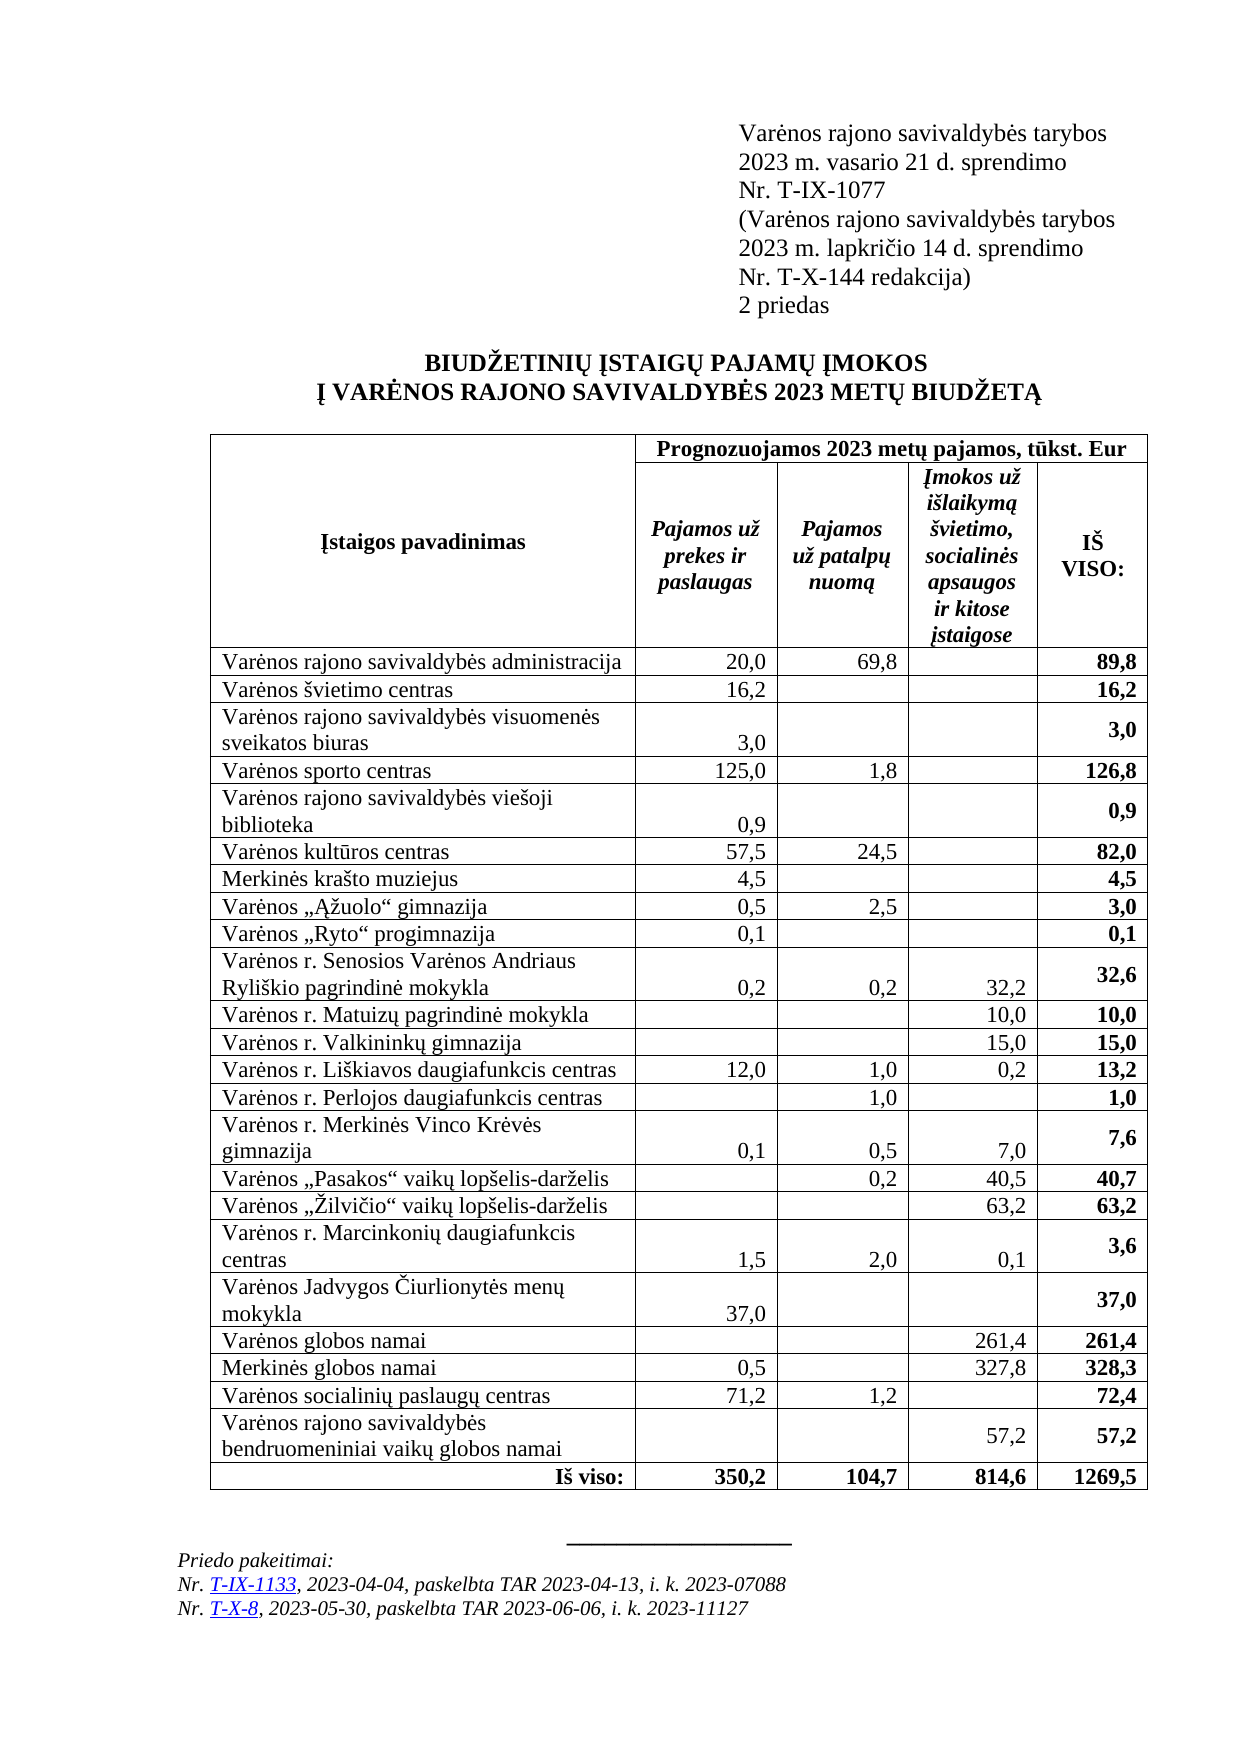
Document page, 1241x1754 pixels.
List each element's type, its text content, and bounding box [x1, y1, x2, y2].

table_cell 10,0 [1038, 1001, 1147, 1028]
table_cell 82,0 [1038, 838, 1147, 864]
table_cell 57,2 [909, 1409, 1037, 1462]
table_cell 125,0 [636, 757, 777, 783]
table_cell [909, 703, 1037, 756]
table_cell 261,4 [1038, 1327, 1147, 1353]
table_cell [909, 676, 1037, 702]
table_cell Merkinės krašto muziejus [211, 865, 635, 892]
table_cell 13,2 [1038, 1056, 1147, 1082]
table_cell [778, 676, 908, 702]
table_cell 7,0 [909, 1111, 1037, 1164]
table_cell 71,2 [636, 1382, 777, 1408]
table_cell [636, 1084, 777, 1110]
table_cell 1,0 [778, 1056, 908, 1082]
table_cell 814,6 [909, 1463, 1037, 1489]
table_cell 24,5 [778, 838, 908, 864]
table_cell Varėnos socialinių paslaugų centras [211, 1382, 635, 1408]
table_cell [778, 865, 908, 892]
table_cell [909, 1084, 1037, 1110]
text BIUDŽETINIŲ ĮSTAIGŲ PAJAMŲ ĮMOKOS [177, 348, 1181, 377]
table_cell [778, 1029, 908, 1055]
table_cell 104,7 [778, 1463, 908, 1489]
table_cell [636, 1409, 777, 1462]
table_cell [909, 648, 1037, 675]
table_cell [778, 1001, 908, 1028]
table_cell Varėnos „Pasakos“ vaikų lopšelis-darželis [211, 1165, 635, 1191]
table_cell Varėnos r. Merkinės Vinco Krėvės gimnazija [211, 1111, 635, 1164]
table_cell 1,2 [778, 1382, 908, 1408]
table_cell Varėnos „Ryto“ progimnazija [211, 920, 635, 947]
text Nr. T-IX-1077 [738, 176, 1181, 204]
table_cell Merkinės globos namai [211, 1354, 635, 1381]
table_cell Varėnos r. Matuizų pagrindinė mokykla [211, 1001, 635, 1028]
table_cell 126,8 [1038, 757, 1147, 783]
table_cell 327,8 [909, 1354, 1037, 1381]
table_cell 57,5 [636, 838, 777, 864]
table_cell Varėnos „Ąžuolo“ gimnazija [211, 893, 635, 919]
text 2 priedas [738, 291, 1181, 319]
table_cell 15,0 [909, 1029, 1037, 1055]
text 2023 m. vasario 21 d. sprendimo [738, 147, 1181, 176]
table_cell 3,0 [1038, 893, 1147, 919]
table_cell [778, 1354, 908, 1381]
table_cell [778, 1273, 908, 1326]
table_cell 89,8 [1038, 648, 1147, 675]
table_cell [778, 784, 908, 837]
table_cell 10,0 [909, 1001, 1037, 1028]
table_cell 69,8 [778, 648, 908, 675]
table_cell [909, 865, 1037, 892]
table_cell [778, 920, 908, 947]
table_cell 0,2 [778, 948, 908, 1000]
text Į VARĖNOS RAJONO SAVIVALDYBĖS 2023 METŲ BIUDŽETĄ [177, 377, 1181, 406]
table_cell [909, 893, 1037, 919]
table_cell [909, 920, 1037, 947]
table_cell 7,6 [1038, 1111, 1147, 1164]
table_cell 37,0 [636, 1273, 777, 1326]
table_cell 0,1 [1038, 920, 1147, 947]
table_cell 2,5 [778, 893, 908, 919]
table_cell 0,5 [636, 893, 777, 919]
table_cell 0,2 [636, 948, 777, 1000]
table_cell [778, 1409, 908, 1462]
text (Varėnos rajono savivaldybės tarybos [738, 204, 1181, 233]
table_cell Iš viso: [211, 1463, 635, 1489]
table_cell [778, 1327, 908, 1353]
table_cell 1,5 [636, 1220, 777, 1272]
table_cell 0,2 [778, 1165, 908, 1191]
table_cell 3,6 [1038, 1220, 1147, 1272]
table_cell Varėnos Jadvygos Čiurlionytės menų mokykla [211, 1273, 635, 1326]
table_cell Įmokos už išlaikymą švietimo, socialinės apsaugos ir kitose įstaigose [909, 463, 1037, 647]
table_cell 0,5 [636, 1354, 777, 1381]
table_cell 0,9 [1038, 784, 1147, 837]
table_cell 0,1 [909, 1220, 1037, 1272]
table_cell [909, 757, 1037, 783]
table_cell 261,4 [909, 1327, 1037, 1353]
table_cell 63,2 [909, 1192, 1037, 1218]
table_cell [909, 1273, 1037, 1326]
table_cell Varėnos r. Valkininkų gimnazija [211, 1029, 635, 1055]
table_cell 40,5 [909, 1165, 1037, 1191]
table_cell 0,9 [636, 784, 777, 837]
text Nr. T-X-144 redakcija) [738, 262, 1181, 291]
table_cell 4,5 [636, 865, 777, 892]
table_cell [636, 1029, 777, 1055]
table_cell Varėnos rajono savivaldybės visuomenės sveikatos biuras [211, 703, 635, 756]
table_cell 328,3 [1038, 1354, 1147, 1381]
table_cell [778, 703, 908, 756]
table_cell 3,0 [636, 703, 777, 756]
table_cell Varėnos r. Liškiavos daugiafunkcis centras [211, 1056, 635, 1082]
table_cell 32,6 [1038, 948, 1147, 1000]
table_cell 3,0 [1038, 703, 1147, 756]
text Priedo pakeitimai: [177, 1548, 1181, 1572]
table_cell Pajamos už patalpų nuomą [778, 463, 908, 647]
table_cell IŠ VISO: [1038, 463, 1147, 647]
table_cell Pajamos už prekes ir paslaugas [636, 463, 777, 647]
table_cell 40,7 [1038, 1165, 1147, 1191]
text __________________ [177, 1519, 1181, 1548]
table_cell Varėnos r. Senosios Varėnos Andriaus Ryliškio pagrindinė mokykla [211, 948, 635, 1000]
table_cell 15,0 [1038, 1029, 1147, 1055]
table_cell 350,2 [636, 1463, 777, 1489]
table_cell [909, 838, 1037, 864]
table_cell 63,2 [1038, 1192, 1147, 1218]
table_cell Varėnos kultūros centras [211, 838, 635, 864]
table_cell 57,2 [1038, 1409, 1147, 1462]
table_cell Varėnos švietimo centras [211, 676, 635, 702]
table_cell 12,0 [636, 1056, 777, 1082]
text Nr. T-X-8, 2023-05-30, paskelbta TAR 2023-06-06, i. k. 2023-11127 [177, 1596, 1181, 1620]
table_cell 0,2 [909, 1056, 1037, 1082]
table_cell Varėnos sporto centras [211, 757, 635, 783]
table_cell 1,8 [778, 757, 908, 783]
table_cell [909, 784, 1037, 837]
text 2023 m. lapkričio 14 d. sprendimo [738, 233, 1181, 262]
table_cell 16,2 [1038, 676, 1147, 702]
table_cell [636, 1327, 777, 1353]
table_cell Varėnos rajono savivaldybės administracija [211, 648, 635, 675]
table_cell Varėnos globos namai [211, 1327, 635, 1353]
table_cell 1,0 [1038, 1084, 1147, 1110]
table_cell [636, 1165, 777, 1191]
table_cell 0,5 [778, 1111, 908, 1164]
table_cell 16,2 [636, 676, 777, 702]
table_cell 1269,5 [1038, 1463, 1147, 1489]
table_cell 72,4 [1038, 1382, 1147, 1408]
table_cell Varėnos r. Perlojos daugiafunkcis centras [211, 1084, 635, 1110]
text Varėnos rajono savivaldybės tarybos [738, 118, 1181, 147]
table_cell 20,0 [636, 648, 777, 675]
text Nr. T-IX-1133, 2023-04-04, paskelbta TAR 2023-04-13, i. k. 2023-07088 [177, 1572, 1181, 1596]
table_cell 0,1 [636, 1111, 777, 1164]
table_cell Varėnos r. Marcinkonių daugiafunkcis centras [211, 1220, 635, 1272]
table_cell [778, 1192, 908, 1218]
table_cell Varėnos rajono savivaldybės bendruomeniniai vaikų globos namai [211, 1409, 635, 1462]
table_cell Varėnos „Žilvičio“ vaikų lopšelis-darželis [211, 1192, 635, 1218]
table_cell 32,2 [909, 948, 1037, 1000]
table_cell [909, 1382, 1037, 1408]
table_cell 4,5 [1038, 865, 1147, 892]
table_header Prognozuojamos 2023 metų pajamos, tūkst. Eur [636, 435, 1147, 462]
table_cell Varėnos rajono savivaldybės viešoji biblioteka [211, 784, 635, 837]
table_cell [636, 1001, 777, 1028]
table_cell 0,1 [636, 920, 777, 947]
table_cell 1,0 [778, 1084, 908, 1110]
table_cell 2,0 [778, 1220, 908, 1272]
table_cell 37,0 [1038, 1273, 1147, 1326]
table_header Įstaigos pavadinimas [211, 435, 635, 647]
table_cell [636, 1192, 777, 1218]
